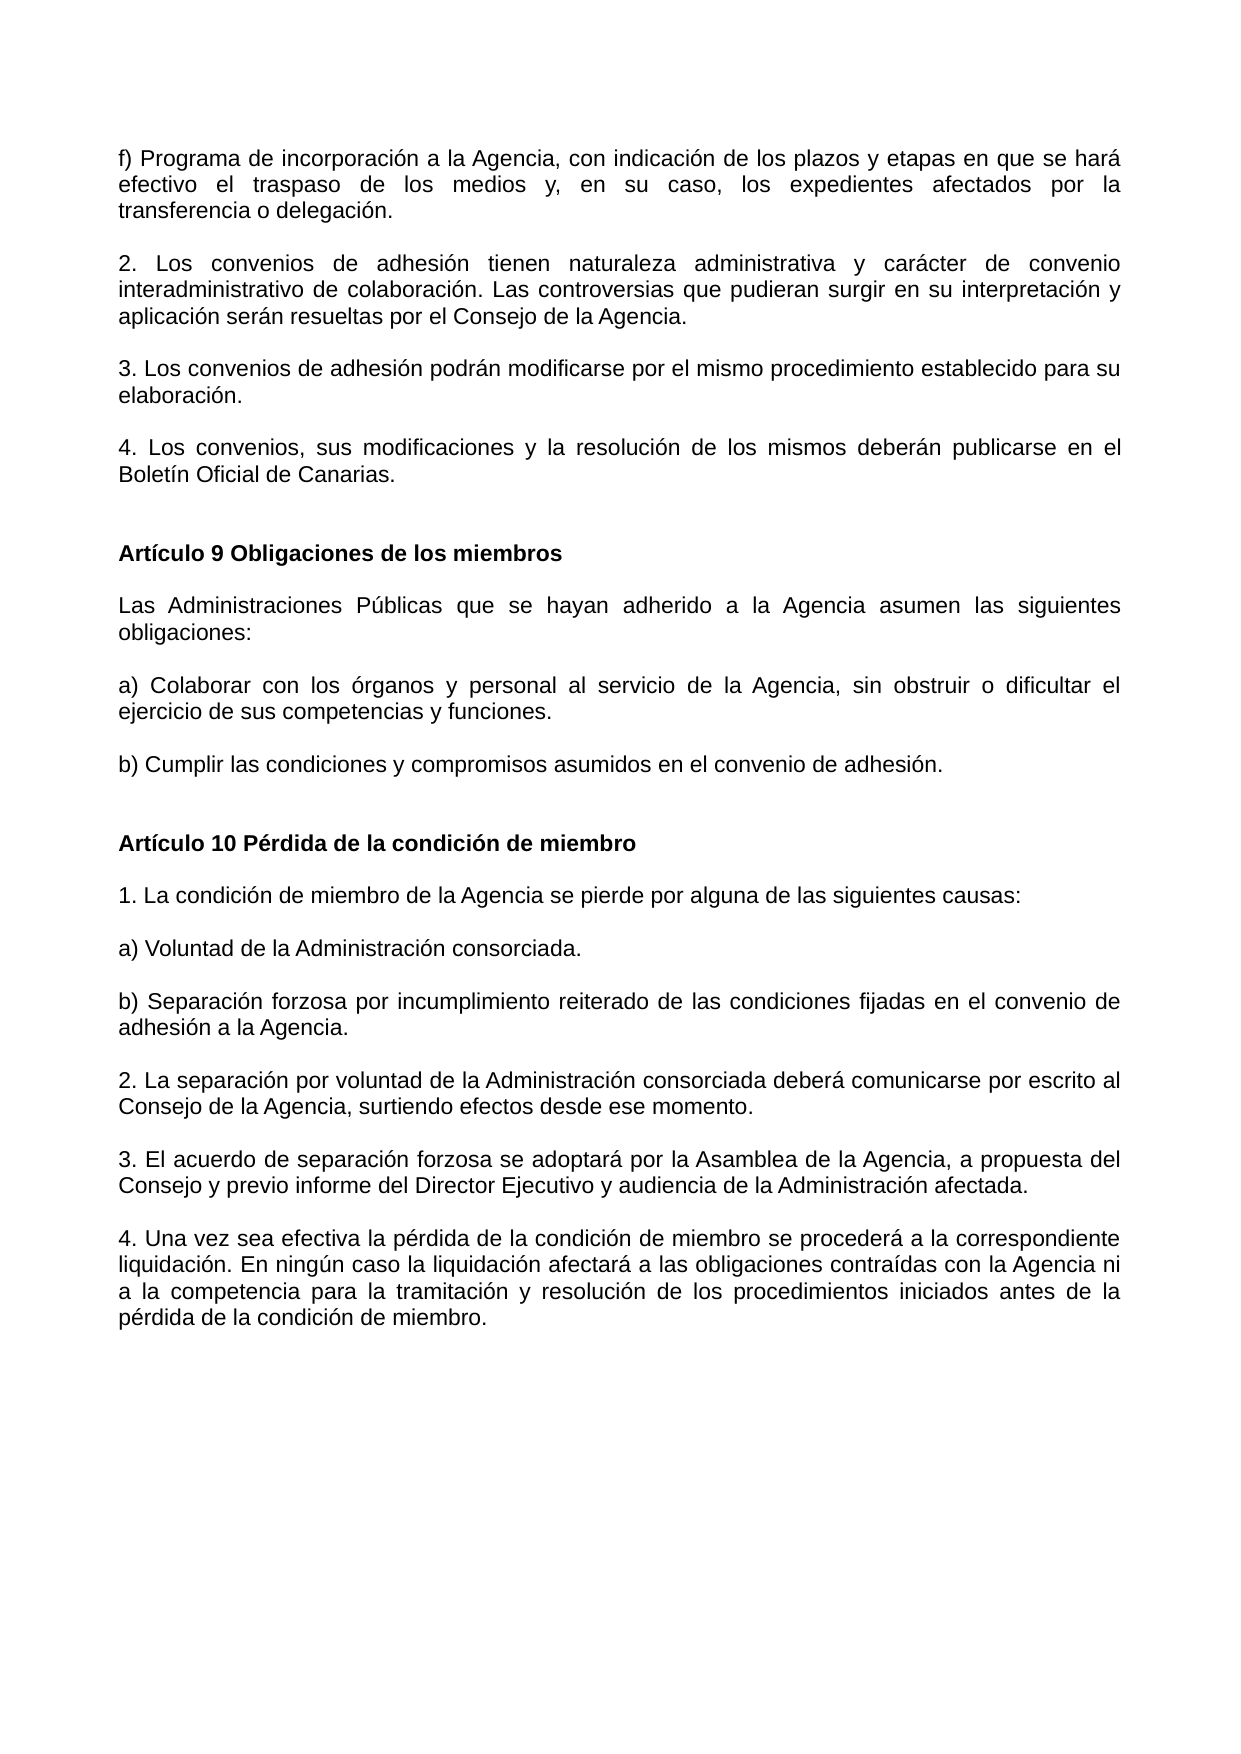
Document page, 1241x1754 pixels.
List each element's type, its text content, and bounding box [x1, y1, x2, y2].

text 4. Una vez sea efectiva la pérdida de la condición de miembro se procederá a la correspondiente liquidación. En ningún caso la liquidación afectará a las obligaciones contraídas con la Agencia ni a la competencia para la tramitación y resolución de los procedimientos iniciados antes de la pérdida de la condición de miembro. [118, 1225, 1122, 1330]
text a) Colaborar con los órganos y personal al servicio de la Agencia, sin obstruir o dificultar el ejercicio de sus competencias y funciones. [118, 672, 1122, 724]
text 2. La separación por voluntad de la Administración consorciada deberá comunicarse por escrito al Consejo de la Agencia, surtiendo efectos desde ese momento. [118, 1067, 1122, 1119]
text 3. Los convenios de adhesión podrán modificarse por el mismo procedimiento establecido para su elaboración. [118, 355, 1122, 408]
text 2. Los convenios de adhesión tienen naturaleza administrativa y carácter de convenio interadministrativo de colaboración. Las controversias que pudieran surgir en su interpretación y aplicación serán resueltas por el Consejo de la Agencia. [118, 250, 1122, 329]
text b) Separación forzosa por incumplimiento reiterado de las condiciones fijadas en el convenio de adhesión a la Agencia. [118, 988, 1122, 1041]
text 1. La condición de miembro de la Agencia se pierde por alguna de las siguientes causas: [118, 882, 1122, 909]
text b) Cumplir las condiciones y compromisos asumidos en el convenio de adhesión. [118, 751, 1122, 777]
text Artículo 10 Pérdida de la condición de miembro [118, 830, 1122, 856]
text 4. Los convenios, sus modificaciones y la resolución de los mismos deberán publicarse en el Boletín Oficial de Canarias. [118, 434, 1122, 487]
text Artículo 9 Obligaciones de los miembros [118, 540, 1122, 566]
text 3. El acuerdo de separación forzosa se adoptará por la Asamblea de la Agencia, a propuesta del Consejo y previo informe del Director Ejecutivo y audiencia de la Administración afectada. [118, 1146, 1122, 1199]
text f) Programa de incorporación a la Agencia, con indicación de los plazos y etapas en que se hará efectivo el traspaso de los medios y, en su caso, los expedientes afectados por la transferencia o delegación. [118, 144, 1122, 223]
text a) Voluntad de la Administración consorciada. [118, 935, 1122, 961]
text Las Administraciones Públicas que se hayan adherido a la Agencia asumen las siguientes obligaciones: [118, 592, 1122, 645]
